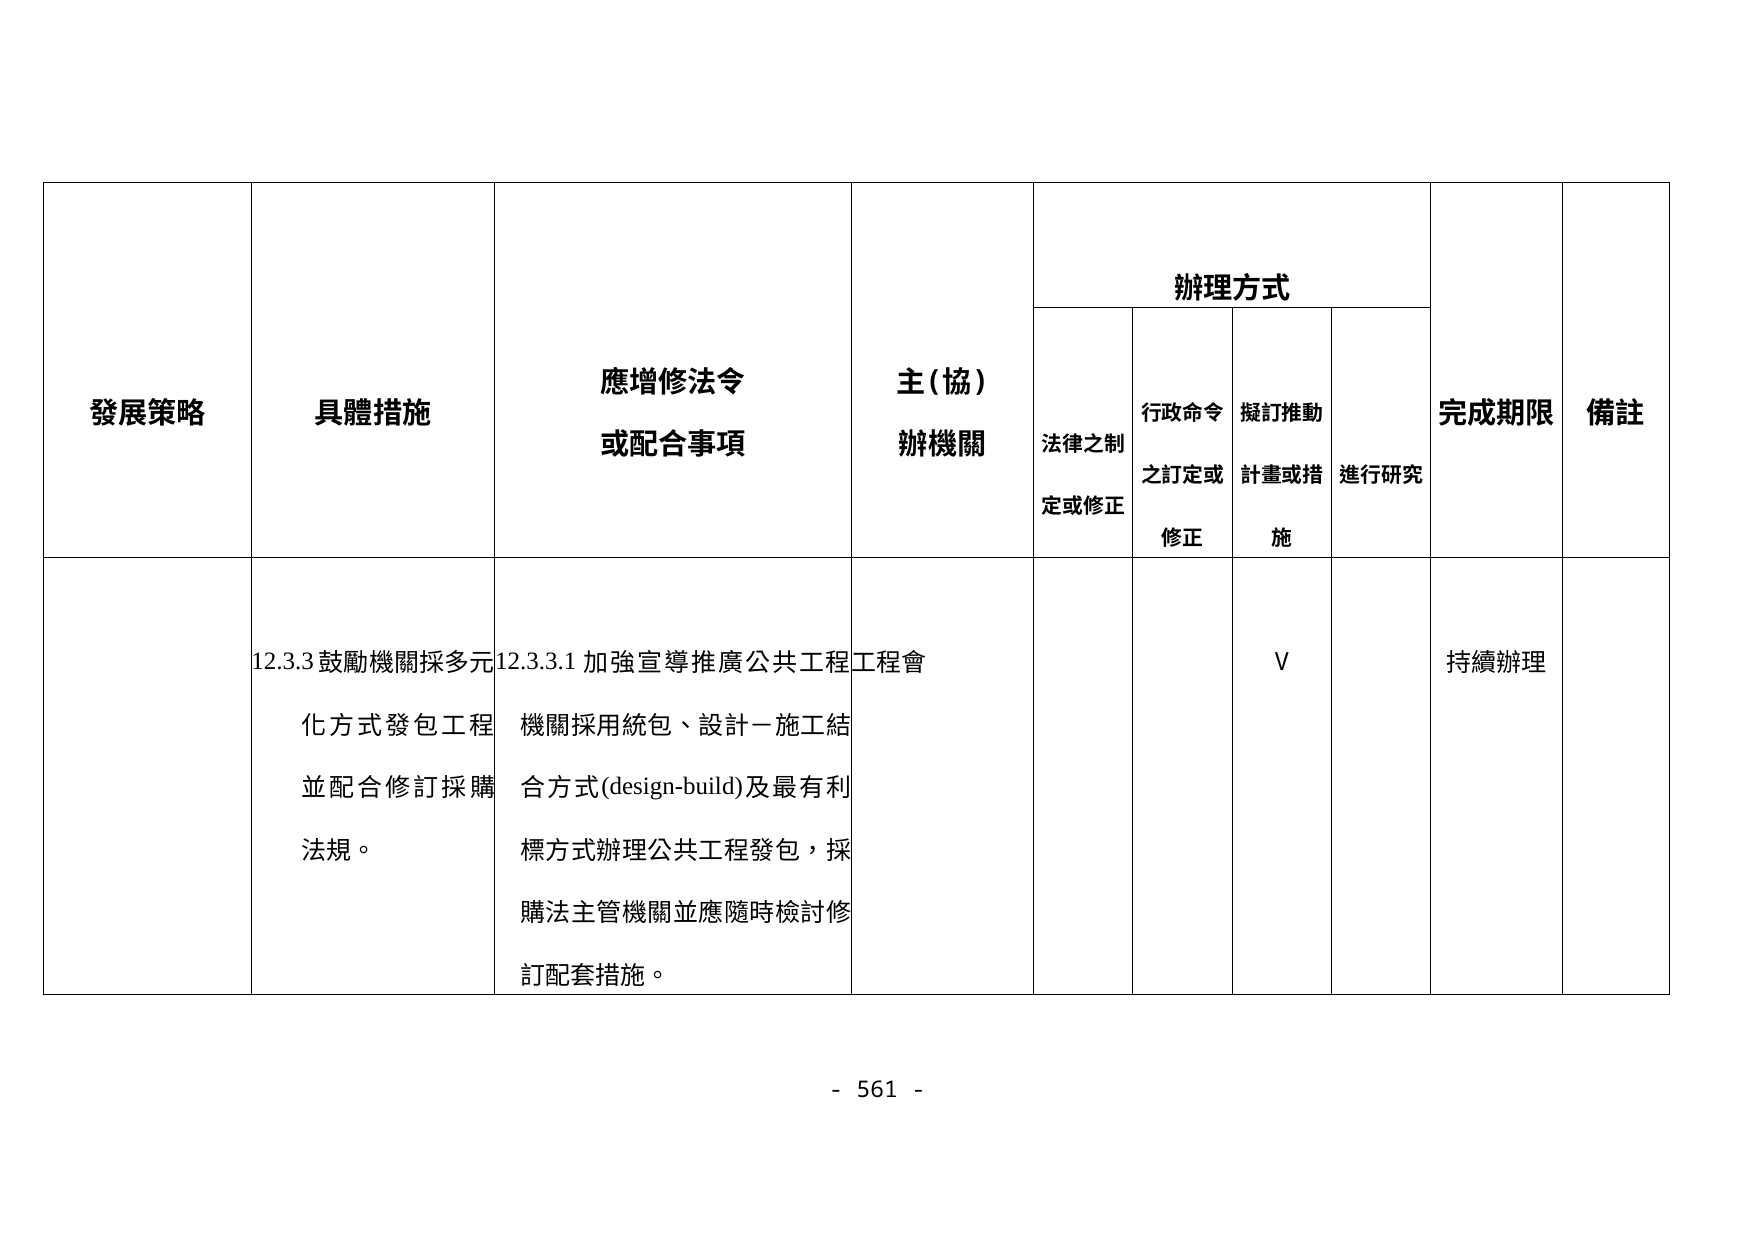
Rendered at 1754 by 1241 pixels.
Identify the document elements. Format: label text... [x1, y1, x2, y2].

table_cell [1563, 558, 1669, 994]
table_header 具體措施 [252, 183, 494, 557]
table_cell V [1233, 558, 1331, 994]
table_cell 工程會 [852, 558, 1033, 994]
table_header 完成期限 [1431, 183, 1562, 557]
table_header 發展策略 [44, 183, 251, 557]
table_cell 12.3.3.1加強宣導推廣公共工程機關採用統包、設計－施工結合方式(design-build)及最有利標方式辦理公共工程發包，採購法主管機關並應隨時檢討修訂配套措施。 [495, 558, 851, 994]
table_header 辦理方式 [1034, 183, 1430, 307]
table_cell [44, 558, 251, 994]
table_header 應增修法令 或配合事項 [495, 183, 851, 557]
table_header 備註 [1563, 183, 1669, 557]
table_cell [1332, 558, 1430, 994]
table_cell 行政命令之訂定或修正 [1133, 308, 1232, 557]
table_cell 法律之制定或修正 [1034, 308, 1132, 557]
table_header 主(協) 辦機關 [852, 183, 1033, 557]
table_cell 12.3.3鼓勵機關採多元化方式發包工程並配合修訂採購法規。 [252, 558, 494, 994]
table_cell [1133, 558, 1232, 994]
table_cell 擬訂推動計畫或措施 [1233, 308, 1331, 557]
table_cell 持續辦理 [1431, 558, 1562, 994]
table_cell [1034, 558, 1132, 994]
table_cell 進行研究 [1332, 308, 1430, 557]
